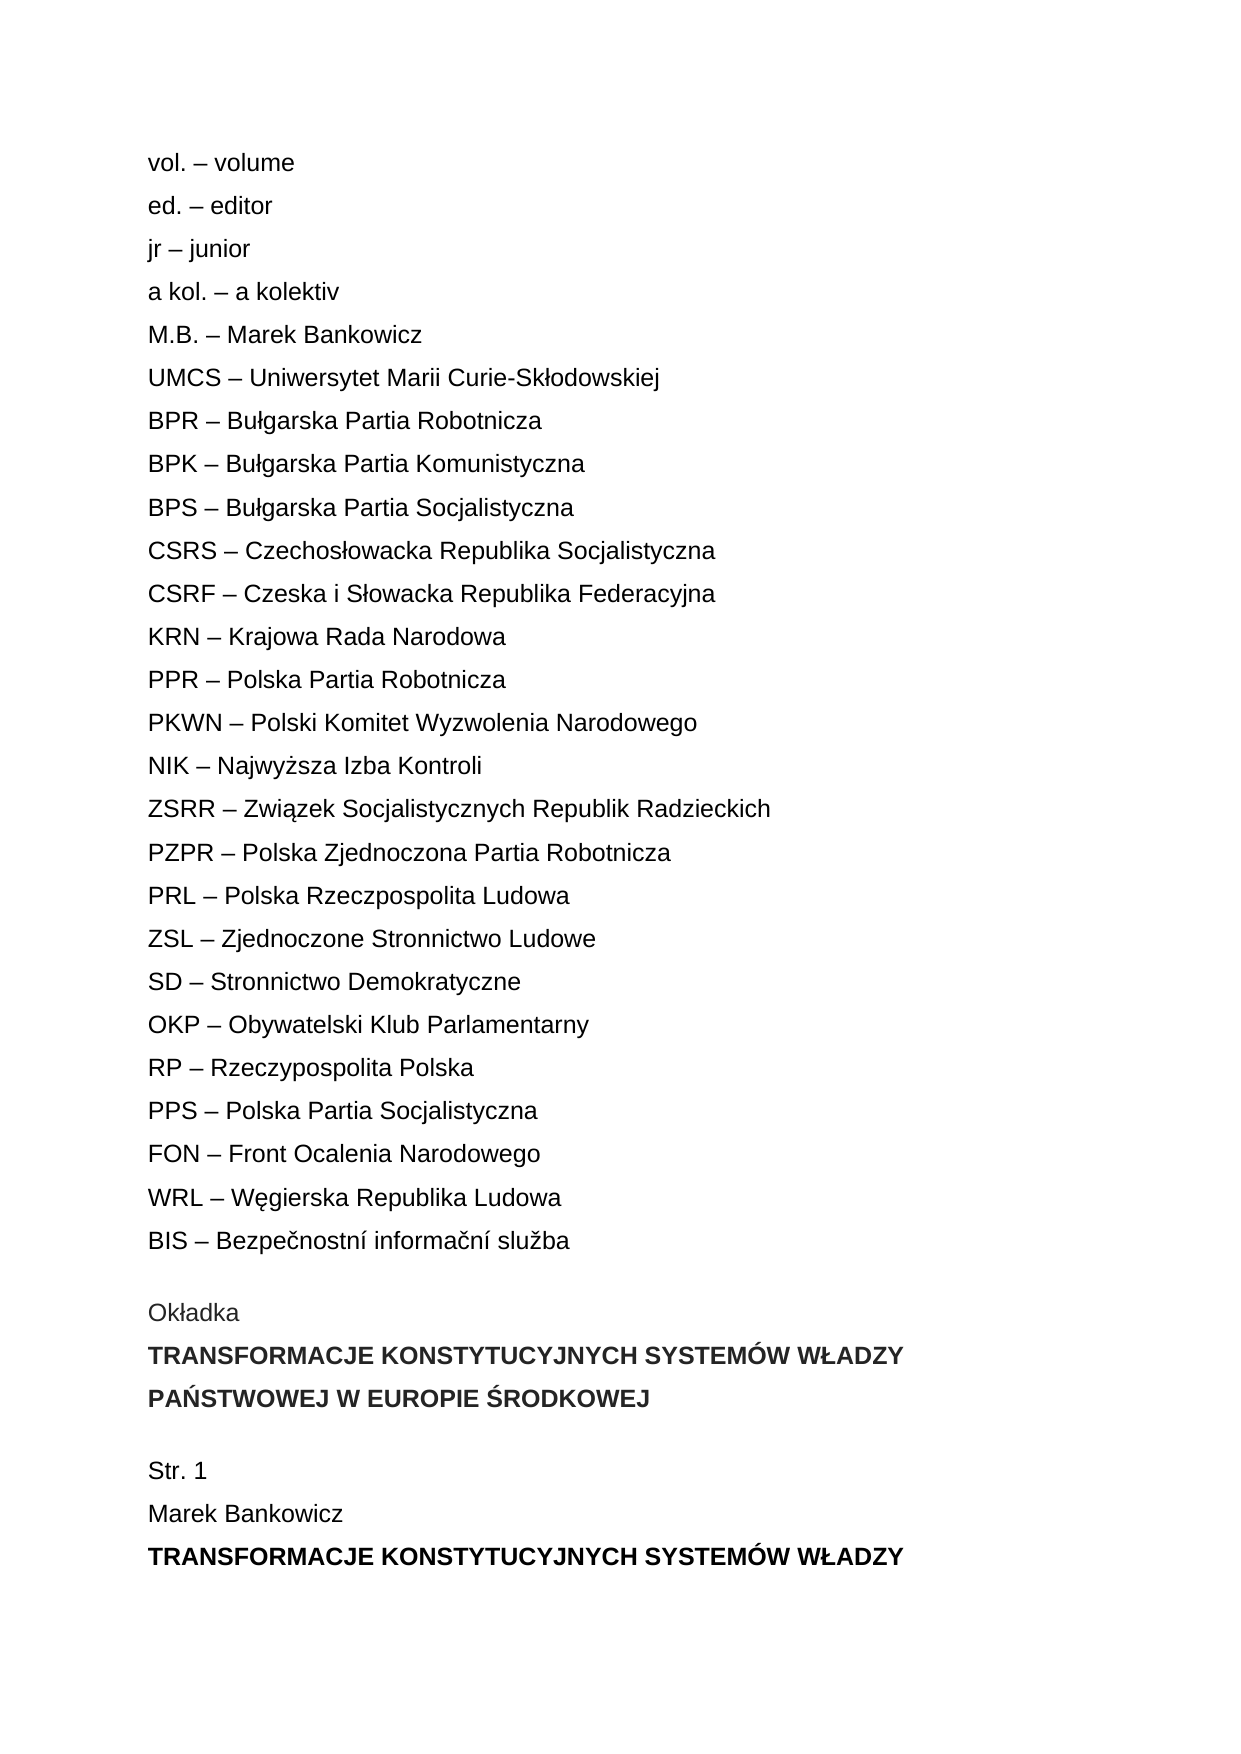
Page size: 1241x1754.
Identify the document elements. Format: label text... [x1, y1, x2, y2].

text WRL – Węgierska Republika Ludowa [148, 1183, 1093, 1211]
text ZSL – Zjednoczone Stronnictwo Ludowe [148, 924, 1093, 953]
text vol. – volume [148, 148, 1093, 176]
text jr – junior [148, 234, 1093, 263]
text BIS – Bezpečnostní informační služba [148, 1226, 1093, 1254]
text M.B. – Marek Bankowicz [148, 320, 1093, 349]
text Okładka [148, 1298, 1093, 1327]
text KRN – Krajowa Rada Narodowa [148, 622, 1093, 651]
text PPR – Polska Partia Robotnicza [148, 665, 1093, 694]
text RP – Rzeczypospolita Polska [148, 1053, 1093, 1082]
text BPK – Bułgarska Partia Komunistyczna [148, 449, 1093, 478]
text BPR – Bułgarska Partia Robotnicza [148, 406, 1093, 435]
text CSRS – Czechosłowacka Republika Socjalistyczna [148, 536, 1093, 564]
text NIK – Najwyższa Izba Kontroli [148, 751, 1093, 780]
text Marek Bankowicz [148, 1499, 1093, 1528]
text TRANSFORMACJE KONSTYTUCYJNYCH SYSTEMÓW WŁADZY [148, 1542, 1093, 1571]
text SD – Stronnictwo Demokratyczne [148, 967, 1093, 996]
text a kol. – a kolektiv [148, 277, 1093, 306]
text Str. 1 [148, 1456, 1093, 1484]
text BPS – Bułgarska Partia Socjalistyczna [148, 493, 1093, 521]
text OKP – Obywatelski Klub Parlamentarny [148, 1010, 1093, 1039]
text FON – Front Ocalenia Narodowego [148, 1139, 1093, 1168]
subtitle TRANSFORMACJE KONSTYTUCYJNYCH SYSTEMÓW WŁADZY PAŃSTWOWEJ W EUROPIE ŚRODKOWEJ [148, 1341, 1093, 1413]
text ed. – editor [148, 191, 1093, 219]
text CSRF – Czeska i Słowacka Republika Federacyjna [148, 579, 1093, 608]
text PPS – Polska Partia Socjalistyczna [148, 1096, 1093, 1125]
text PZPR – Polska Zjednoczona Partia Robotnicza [148, 838, 1093, 866]
text UMCS – Uniwersytet Marii Curie-Skłodowskiej [148, 363, 1093, 392]
text PRL – Polska Rzeczpospolita Ludowa [148, 881, 1093, 909]
text ZSRR – Związek Socjalistycznych Republik Radzieckich [148, 794, 1093, 823]
text PKWN – Polski Komitet Wyzwolenia Narodowego [148, 708, 1093, 737]
